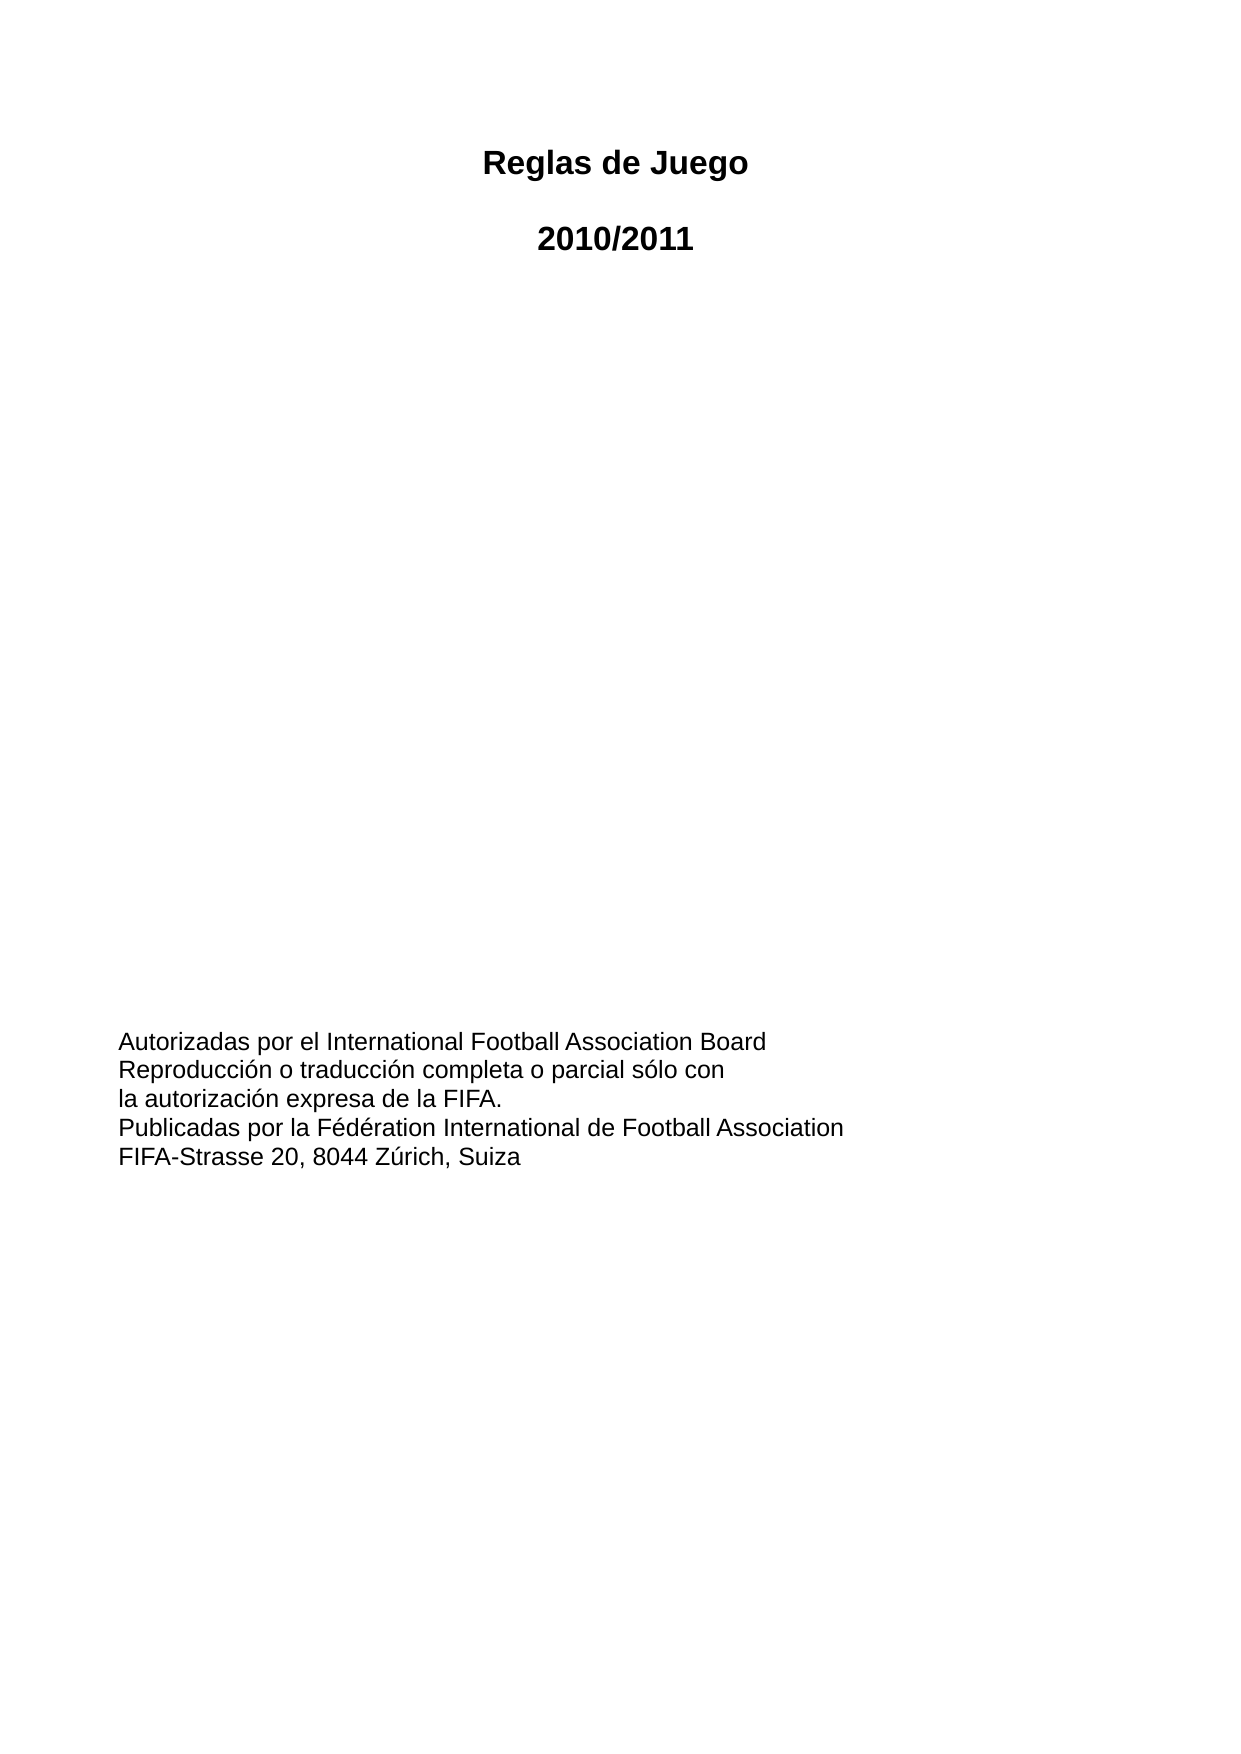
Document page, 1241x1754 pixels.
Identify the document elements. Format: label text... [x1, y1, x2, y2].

subtitle 2010/2011 [118, 219, 1122, 258]
text Reproducción o traducción completa o parcial sólo con [118, 1055, 1122, 1084]
text la autorización expresa de la FIFA. [118, 1084, 1122, 1113]
text Publicadas por la Fédération International de Football Association [118, 1113, 1122, 1142]
text Autorizadas por el International Football Association Board [118, 1027, 1122, 1055]
text FIFA-Strasse 20, 8044 Zúrich, Suiza [118, 1142, 1122, 1170]
subtitle Reglas de Juego [118, 143, 1122, 182]
